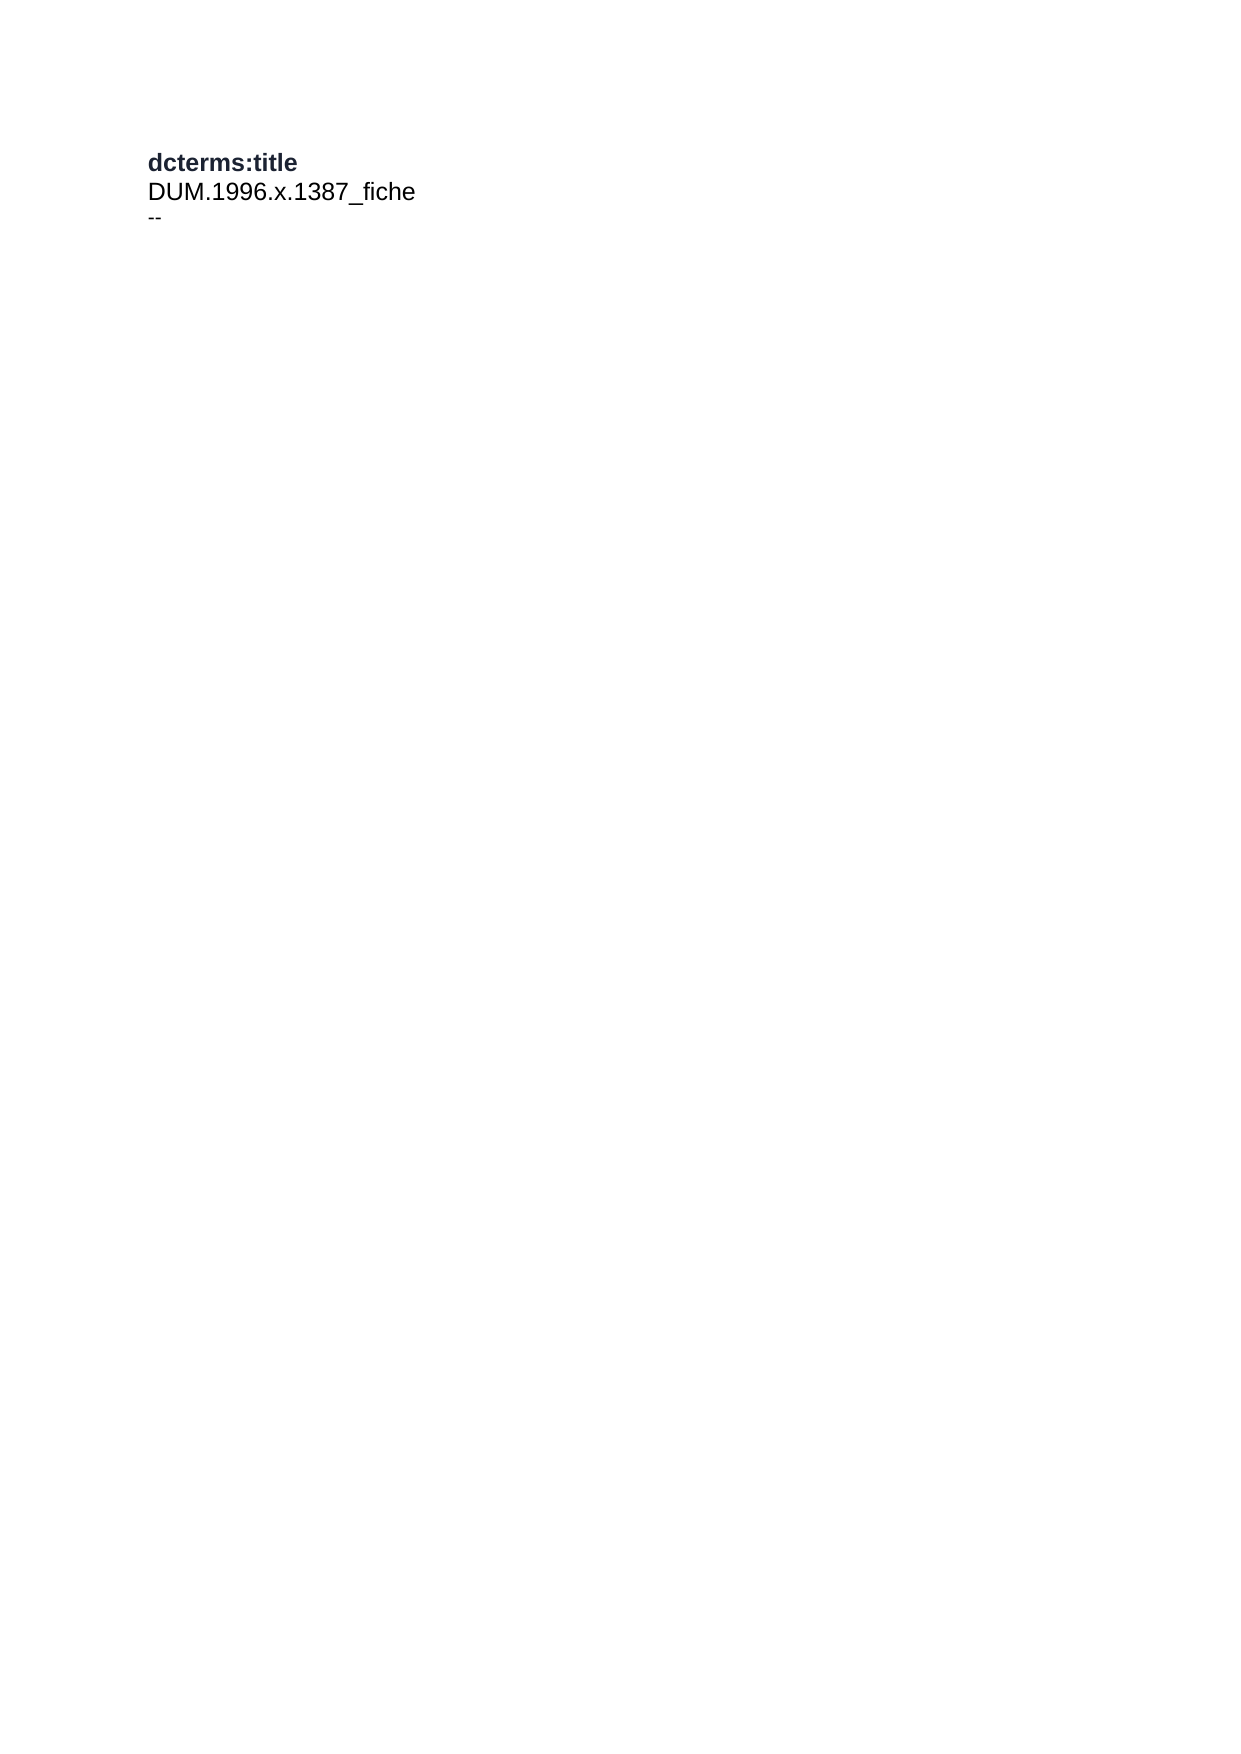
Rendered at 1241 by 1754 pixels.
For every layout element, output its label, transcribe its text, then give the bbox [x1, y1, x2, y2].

text -- [148, 205, 1092, 229]
text DUM.1996.x.1387_fiche [148, 176, 1092, 205]
text dcterms:title [148, 148, 1092, 176]
